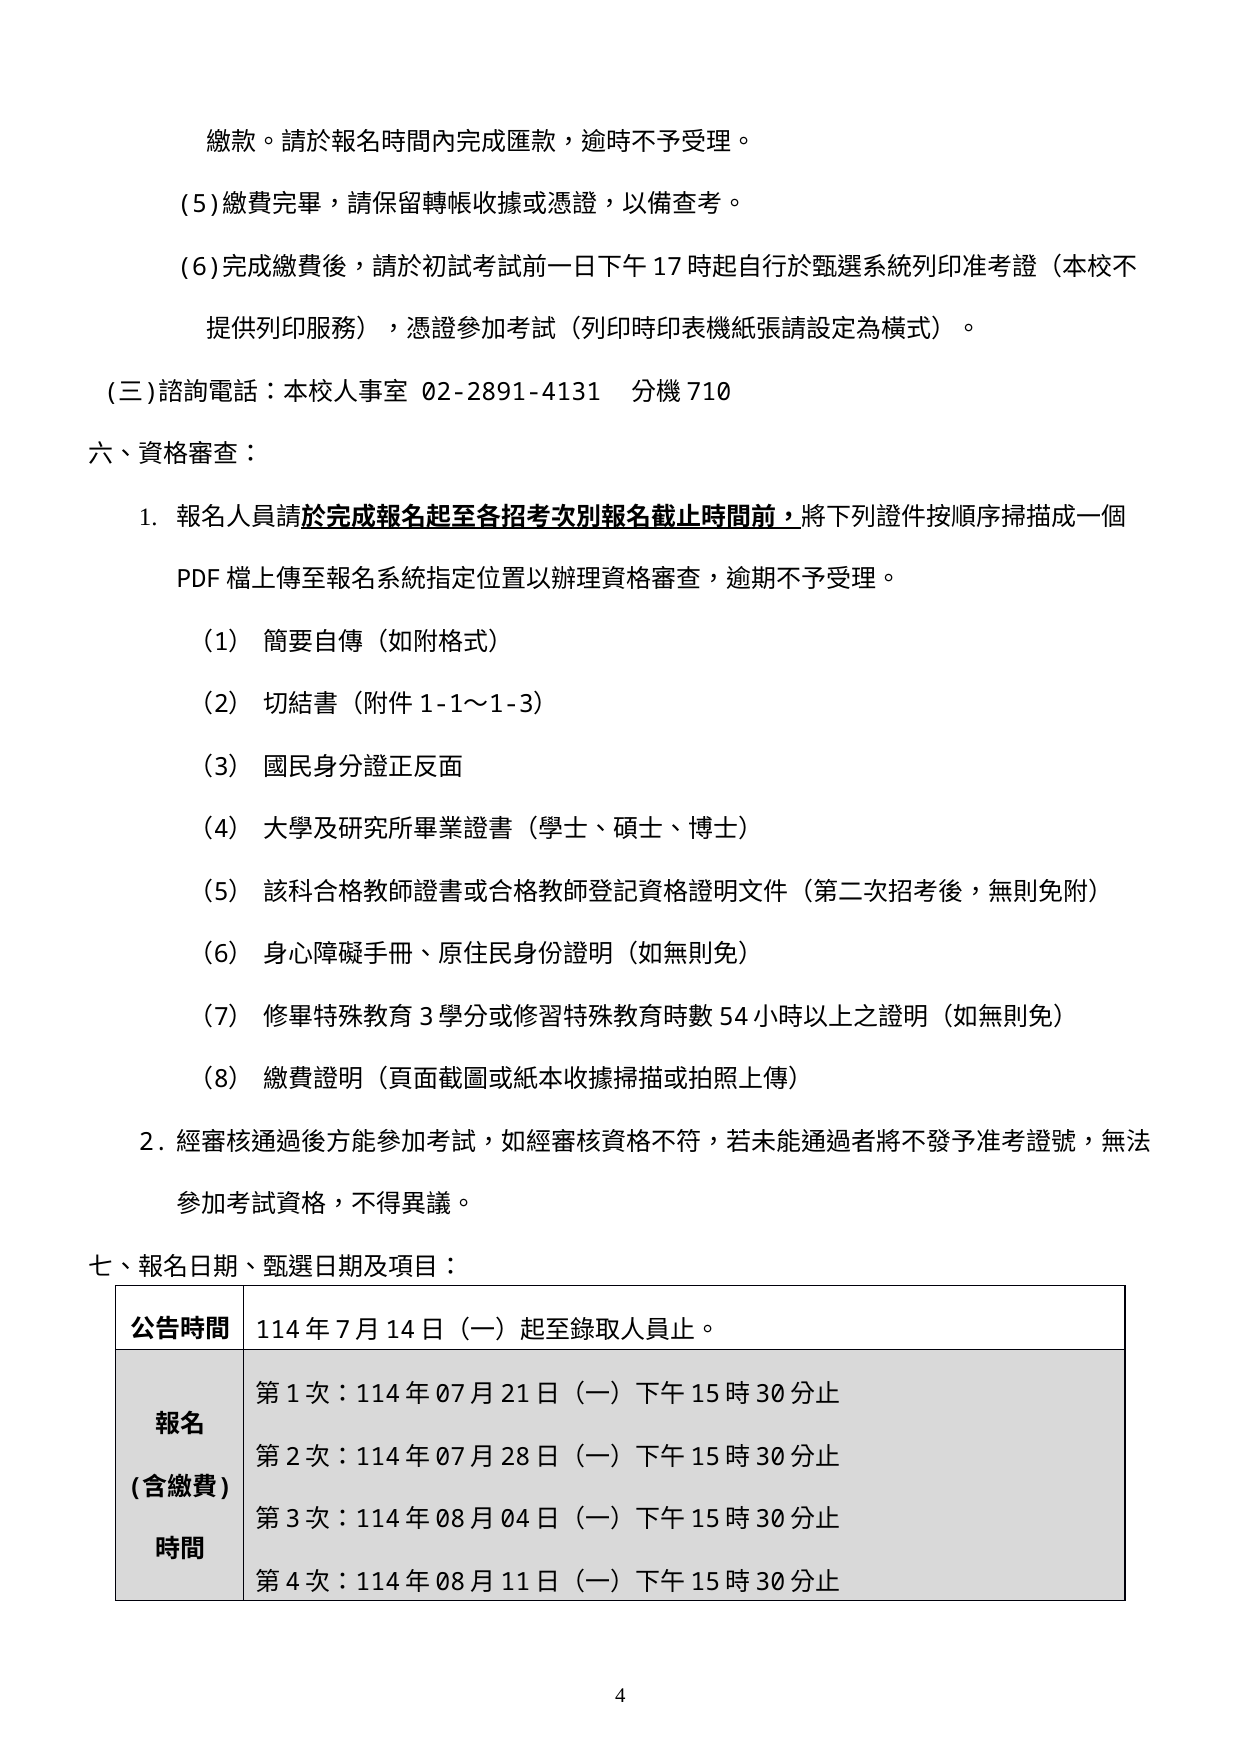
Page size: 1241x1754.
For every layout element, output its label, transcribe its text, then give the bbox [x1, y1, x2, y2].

list 修畢特殊教育3學分或修習特殊教育時數54小時以上之證明（如無則免） [189, 973, 1152, 1035]
text (三)諮詢電話：本校人事室 02-2891-4131 分機710 [89, 348, 1152, 410]
table_header 公告時間 [116, 1286, 243, 1349]
list 簡要自傳（如附格式） [189, 598, 1152, 660]
list 大學及研究所畢業證書（學士、碩士、博士） [189, 785, 1152, 848]
list 國民身分證正反面 [189, 723, 1152, 785]
table_cell 第1次：114年07月21日（一）下午15時30分止 第2次：114年07月28日（一）下午15時30分止 第3次：114年08月04日（一）下午15時30分止 第4次：114年08月11日（一）下午15時30分止 [244, 1350, 1124, 1600]
list 該科合格教師證書或合格教師登記資格證明文件（第二次招考後，無則免附） [189, 848, 1152, 910]
list 切結書（附件1-1～1-3） [189, 660, 1152, 723]
text 繳款。請於報名時間內完成匯款，逾時不予受理。 [177, 98, 1152, 160]
table_cell 報名 (含繳費) 時間 [116, 1350, 243, 1600]
list 報名人員請於完成報名起至各招考次別報名截止時間前，將下列證件按順序掃描成一個PDF檔上傳至報名系統指定位置以辦理資格審查，逾期不予受理。 [139, 473, 1152, 598]
text (6)完成繳費後，請於初試考試前一日下午17時起自行於甄選系統列印准考證（本校不提供列印服務），憑證參加考試（列印時印表機紙張請設定為橫式）。 [177, 223, 1152, 348]
text 六、資格審查： [89, 410, 1152, 473]
text 七、報名日期、甄選日期及項目： [89, 1223, 1152, 1285]
list 身心障礙手冊、原住民身份證明（如無則免） [189, 910, 1152, 973]
list 繳費證明（頁面截圖或紙本收據掃描或拍照上傳） [189, 1035, 1152, 1098]
text (5)繳費完畢，請保留轉帳收據或憑證，以備查考。 [177, 160, 1152, 223]
table_header 114年7月14日（一）起至錄取人員止。 [244, 1286, 1124, 1349]
list 經審核通過後方能參加考試，如經審核資格不符，若未能通過者將不發予准考證號，無法參加考試資格，不得異議。 [139, 1098, 1152, 1223]
